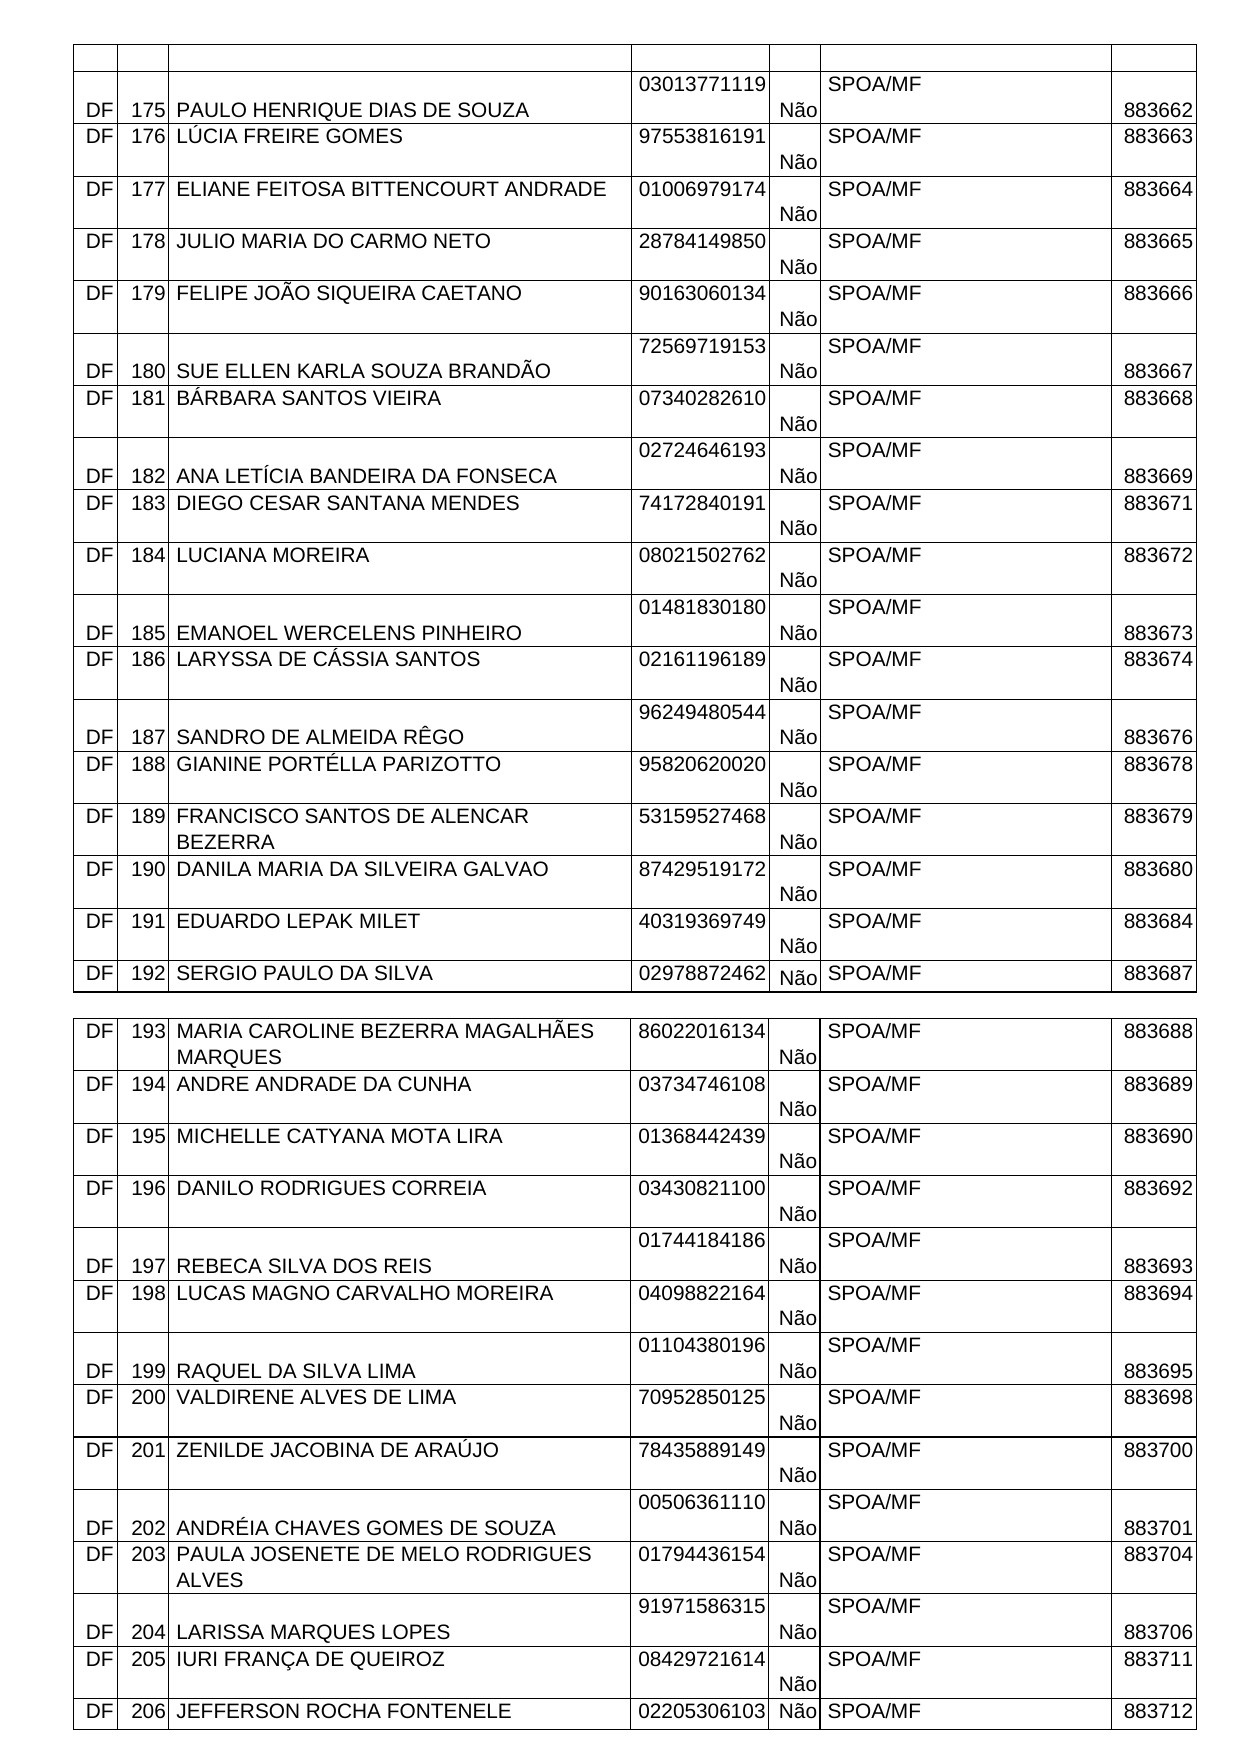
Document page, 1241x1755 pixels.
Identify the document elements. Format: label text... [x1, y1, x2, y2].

table_cell DF [74, 700, 117, 751]
table_cell 203 [118, 1542, 168, 1593]
table_cell 883712 [1112, 1699, 1196, 1729]
table_cell 00506361110 [631, 1490, 768, 1541]
table_cell LÚCIA FREIRE GOMES [169, 124, 631, 176]
table_cell Não [770, 804, 820, 855]
table_cell 01794436154 [631, 1542, 768, 1593]
table_cell 01481830180 [632, 595, 769, 646]
table_cell DF [74, 334, 117, 385]
table_cell ANDRÉIA CHAVES GOMES DE SOUZA [169, 1490, 630, 1541]
table_cell Não [769, 1542, 819, 1593]
table_cell LUCIANA MOREIRA [169, 543, 631, 594]
table_cell 87429519172 [632, 856, 769, 908]
table_cell 180 [118, 334, 168, 385]
table_header SPOA/MF [821, 1019, 1111, 1070]
table_cell DF [74, 1071, 117, 1123]
table_cell 195 [118, 1124, 168, 1175]
table_cell Não [769, 1124, 819, 1175]
table_cell 183 [118, 490, 168, 542]
table_cell 883687 [1112, 961, 1196, 991]
table_cell 181 [118, 386, 168, 437]
table_cell 01744184186 [631, 1228, 768, 1279]
table_cell 883711 [1112, 1647, 1196, 1698]
table_cell 04098822164 [631, 1281, 768, 1332]
table_cell SPOA/MF [821, 1281, 1111, 1332]
table_cell 883694 [1112, 1281, 1196, 1332]
table_cell 185 [118, 595, 168, 646]
table_cell 883665 [1112, 229, 1196, 280]
table_cell Não [770, 177, 820, 228]
table_cell 192 [118, 961, 168, 991]
table_cell DF [74, 1124, 117, 1175]
table_cell SPOA/MF [821, 177, 1111, 228]
table_cell ZENILDE JACOBINA DE ARAÚJO [169, 1438, 630, 1489]
table_cell SPOA/MF [821, 1124, 1111, 1175]
table_cell LARISSA MARQUES LOPES [169, 1594, 630, 1646]
table_cell Não [769, 1490, 819, 1541]
table_cell SANDRO DE ALMEIDA RÊGO [169, 700, 631, 751]
table_cell Não [770, 490, 820, 542]
table_cell SPOA/MF [821, 1542, 1111, 1593]
table_cell SPOA/MF [821, 72, 1111, 123]
table_cell ANDRE ANDRADE DA CUNHA [169, 1071, 630, 1123]
table_cell LARYSSA DE CÁSSIA SANTOS [169, 647, 631, 698]
table_cell DF [74, 281, 117, 332]
table_cell JULIO MARIA DO CARMO NETO [169, 229, 631, 280]
table_cell 176 [118, 124, 168, 176]
table_header MARIA CAROLINE BEZERRA MAGALHÃES MARQUES [169, 1019, 630, 1070]
table_cell DF [74, 1333, 117, 1384]
table_cell 883669 [1112, 438, 1196, 489]
table_cell 200 [118, 1385, 168, 1436]
table_cell 196 [118, 1176, 168, 1227]
table_cell EMANOEL WERCELENS PINHEIRO [169, 595, 631, 646]
table_cell REBECA SILVA DOS REIS [169, 1228, 630, 1279]
table_cell 883679 [1112, 804, 1196, 855]
table_cell Não [770, 438, 820, 489]
table_cell SUE ELLEN KARLA SOUZA BRANDÃO [169, 334, 631, 385]
table_cell SPOA/MF [821, 1490, 1111, 1541]
table_cell 190 [118, 856, 168, 908]
table_cell DF [74, 1385, 117, 1436]
table_cell SPOA/MF [821, 961, 1111, 991]
table_cell [74, 45, 117, 71]
table_cell MICHELLE CATYANA MOTA LIRA [169, 1124, 630, 1175]
table_cell 177 [118, 177, 168, 228]
table_cell 182 [118, 438, 168, 489]
table_cell Não [770, 229, 820, 280]
table_cell Não [770, 72, 820, 123]
table_cell SPOA/MF [821, 804, 1111, 855]
table_cell SPOA/MF [821, 281, 1111, 332]
table_cell 883672 [1112, 543, 1196, 594]
table_cell 187 [118, 700, 168, 751]
table_cell 40319369749 [632, 909, 769, 960]
table_cell DF [74, 490, 117, 542]
table_cell DF [74, 856, 117, 908]
table_cell SPOA/MF [821, 1176, 1111, 1227]
table_cell SPOA/MF [821, 1699, 1111, 1729]
table_cell 72569719153 [632, 334, 769, 385]
table_cell 08429721614 [631, 1647, 768, 1698]
table_cell 95820620020 [632, 752, 769, 803]
table_cell 01368442439 [631, 1124, 768, 1175]
table_cell DF [74, 595, 117, 646]
table_cell 883689 [1112, 1071, 1196, 1123]
table_cell 74172840191 [632, 490, 769, 542]
table_cell DF [74, 804, 117, 855]
table_cell ANA LETÍCIA BANDEIRA DA FONSECA [169, 438, 631, 489]
table_cell RAQUEL DA SILVA LIMA [169, 1333, 630, 1384]
table_cell 78435889149 [631, 1438, 768, 1489]
table_cell Não [769, 1699, 819, 1729]
table_cell SPOA/MF [821, 229, 1111, 280]
table_cell DF [74, 1281, 117, 1332]
table_cell DF [74, 124, 117, 176]
table_cell Não [769, 1281, 819, 1332]
table_header Não [769, 1019, 819, 1070]
table_cell DF [74, 1490, 117, 1541]
table_cell SPOA/MF [821, 909, 1111, 960]
table_cell SPOA/MF [821, 1594, 1111, 1646]
table_cell SPOA/MF [821, 1647, 1111, 1698]
table_cell 883678 [1112, 752, 1196, 803]
table_cell SPOA/MF [821, 490, 1111, 542]
table_cell SPOA/MF [821, 1385, 1111, 1436]
table_cell SERGIO PAULO DA SILVA [169, 961, 631, 991]
table_header 86022016134 [631, 1019, 768, 1070]
table_cell SPOA/MF [821, 543, 1111, 594]
table_cell Não [770, 961, 820, 991]
table_cell 02205306103 [631, 1699, 768, 1729]
table_cell 883662 [1112, 72, 1196, 123]
table_cell DF [74, 543, 117, 594]
table_cell 883692 [1112, 1176, 1196, 1227]
table_cell 202 [118, 1490, 168, 1541]
table_cell 03430821100 [631, 1176, 768, 1227]
table_cell 07340282610 [632, 386, 769, 437]
table_cell 883701 [1112, 1490, 1196, 1541]
table_cell 03013771119 [632, 72, 769, 123]
table_cell 186 [118, 647, 168, 698]
table_cell [1112, 45, 1196, 71]
table_cell 197 [118, 1228, 168, 1279]
table_cell DANILO RODRIGUES CORREIA [169, 1176, 630, 1227]
table_cell ELIANE FEITOSA BITTENCOURT ANDRADE [169, 177, 631, 228]
table_cell Não [769, 1071, 819, 1123]
table_cell Não [770, 124, 820, 176]
table_cell SPOA/MF [821, 1333, 1111, 1384]
table_cell 883671 [1112, 490, 1196, 542]
table_cell [770, 45, 820, 71]
table_cell Não [770, 334, 820, 385]
table_cell 883674 [1112, 647, 1196, 698]
table_cell 883664 [1112, 177, 1196, 228]
table_cell LUCAS MAGNO CARVALHO MOREIRA [169, 1281, 630, 1332]
table_cell DIEGO CESAR SANTANA MENDES [169, 490, 631, 542]
table_cell DF [74, 1542, 117, 1593]
table_cell DF [74, 752, 117, 803]
table_cell 01006979174 [632, 177, 769, 228]
table_cell DF [74, 177, 117, 228]
table_cell SPOA/MF [821, 438, 1111, 489]
table_cell 198 [118, 1281, 168, 1332]
table_cell 199 [118, 1333, 168, 1384]
table_cell 883704 [1112, 1542, 1196, 1593]
table_cell 02161196189 [632, 647, 769, 698]
table_cell Não [769, 1333, 819, 1384]
table_cell DF [74, 72, 117, 123]
table_cell SPOA/MF [821, 752, 1111, 803]
table_cell 189 [118, 804, 168, 855]
table_cell Não [769, 1647, 819, 1698]
table_cell 883700 [1112, 1438, 1196, 1489]
table_cell 883698 [1112, 1385, 1196, 1436]
table_cell DF [74, 1699, 117, 1729]
table_header 193 [118, 1019, 168, 1070]
table_cell JEFFERSON ROCHA FONTENELE [169, 1699, 630, 1729]
table_cell 883684 [1112, 909, 1196, 960]
table_cell FRANCISCO SANTOS DE ALENCAR BEZERRA [169, 804, 631, 855]
table_cell DF [74, 961, 117, 991]
table_cell Não [770, 281, 820, 332]
table_cell Não [770, 700, 820, 751]
table_cell Não [769, 1385, 819, 1436]
table_cell [118, 45, 168, 71]
table_cell 97553816191 [632, 124, 769, 176]
table_cell 28784149850 [632, 229, 769, 280]
table_cell 175 [118, 72, 168, 123]
table_cell IURI FRANÇA DE QUEIROZ [169, 1647, 630, 1698]
table_cell 188 [118, 752, 168, 803]
table_cell [632, 45, 769, 71]
table_header DF [74, 1019, 117, 1070]
table_cell Não [769, 1438, 819, 1489]
table_cell SPOA/MF [821, 386, 1111, 437]
table_cell [821, 45, 1111, 71]
table_cell Não [769, 1594, 819, 1646]
table_cell 883667 [1112, 334, 1196, 385]
table_cell DF [74, 647, 117, 698]
table_cell 53159527468 [632, 804, 769, 855]
table_cell Não [770, 856, 820, 908]
table_cell 02724646193 [632, 438, 769, 489]
table_cell 08021502762 [632, 543, 769, 594]
table_cell FELIPE JOÃO SIQUEIRA CAETANO [169, 281, 631, 332]
table_cell DF [74, 438, 117, 489]
table_cell GIANINE PORTÉLLA PARIZOTTO [169, 752, 631, 803]
table_cell BÁRBARA SANTOS VIEIRA [169, 386, 631, 437]
table_cell SPOA/MF [821, 334, 1111, 385]
table_cell DANILA MARIA DA SILVEIRA GALVAO [169, 856, 631, 908]
table_cell DF [74, 1647, 117, 1698]
table_cell Não [770, 386, 820, 437]
table_cell 03734746108 [631, 1071, 768, 1123]
table_cell 184 [118, 543, 168, 594]
table_cell 91971586315 [631, 1594, 768, 1646]
table_cell 179 [118, 281, 168, 332]
table_cell 883668 [1112, 386, 1196, 437]
table_cell 191 [118, 909, 168, 960]
table_cell 204 [118, 1594, 168, 1646]
table_cell DF [74, 1176, 117, 1227]
table_cell SPOA/MF [821, 856, 1111, 908]
table_cell PAULO HENRIQUE DIAS DE SOUZA [169, 72, 631, 123]
table_cell EDUARDO LEPAK MILET [169, 909, 631, 960]
table_cell PAULA JOSENETE DE MELO RODRIGUES ALVES [169, 1542, 630, 1593]
table_cell 883673 [1112, 595, 1196, 646]
table_cell Não [770, 595, 820, 646]
table_cell Não [769, 1228, 819, 1279]
table_cell 194 [118, 1071, 168, 1123]
table_cell 883680 [1112, 856, 1196, 908]
table_cell 201 [118, 1438, 168, 1489]
table_cell DF [74, 1594, 117, 1646]
table_cell 883666 [1112, 281, 1196, 332]
table_cell DF [74, 909, 117, 960]
table_cell DF [74, 229, 117, 280]
table_cell 206 [118, 1699, 168, 1729]
table_cell 70952850125 [631, 1385, 768, 1436]
table_cell DF [74, 1438, 117, 1489]
table_cell SPOA/MF [821, 595, 1111, 646]
table_cell 883695 [1112, 1333, 1196, 1384]
table_cell VALDIRENE ALVES DE LIMA [169, 1385, 630, 1436]
table_cell 96249480544 [632, 700, 769, 751]
table_cell SPOA/MF [821, 1071, 1111, 1123]
table_cell Não [770, 752, 820, 803]
table_cell DF [74, 1228, 117, 1279]
table_cell Não [770, 543, 820, 594]
table_cell 883676 [1112, 700, 1196, 751]
table_cell 01104380196 [631, 1333, 768, 1384]
table_cell 883690 [1112, 1124, 1196, 1175]
table_cell 178 [118, 229, 168, 280]
table_cell 883693 [1112, 1228, 1196, 1279]
table_cell SPOA/MF [821, 700, 1111, 751]
table_cell 205 [118, 1647, 168, 1698]
table_cell DF [74, 386, 117, 437]
table_header 883688 [1112, 1019, 1196, 1070]
table_cell 02978872462 [632, 961, 769, 991]
table_cell 90163060134 [632, 281, 769, 332]
table_cell SPOA/MF [821, 124, 1111, 176]
table_cell SPOA/MF [821, 1438, 1111, 1489]
table_cell [169, 45, 631, 71]
table_cell Não [769, 1176, 819, 1227]
table_cell SPOA/MF [821, 647, 1111, 698]
table_cell 883706 [1112, 1594, 1196, 1646]
table_cell Não [770, 647, 820, 698]
table_cell SPOA/MF [821, 1228, 1111, 1279]
table_cell Não [770, 909, 820, 960]
table_cell 883663 [1112, 124, 1196, 176]
